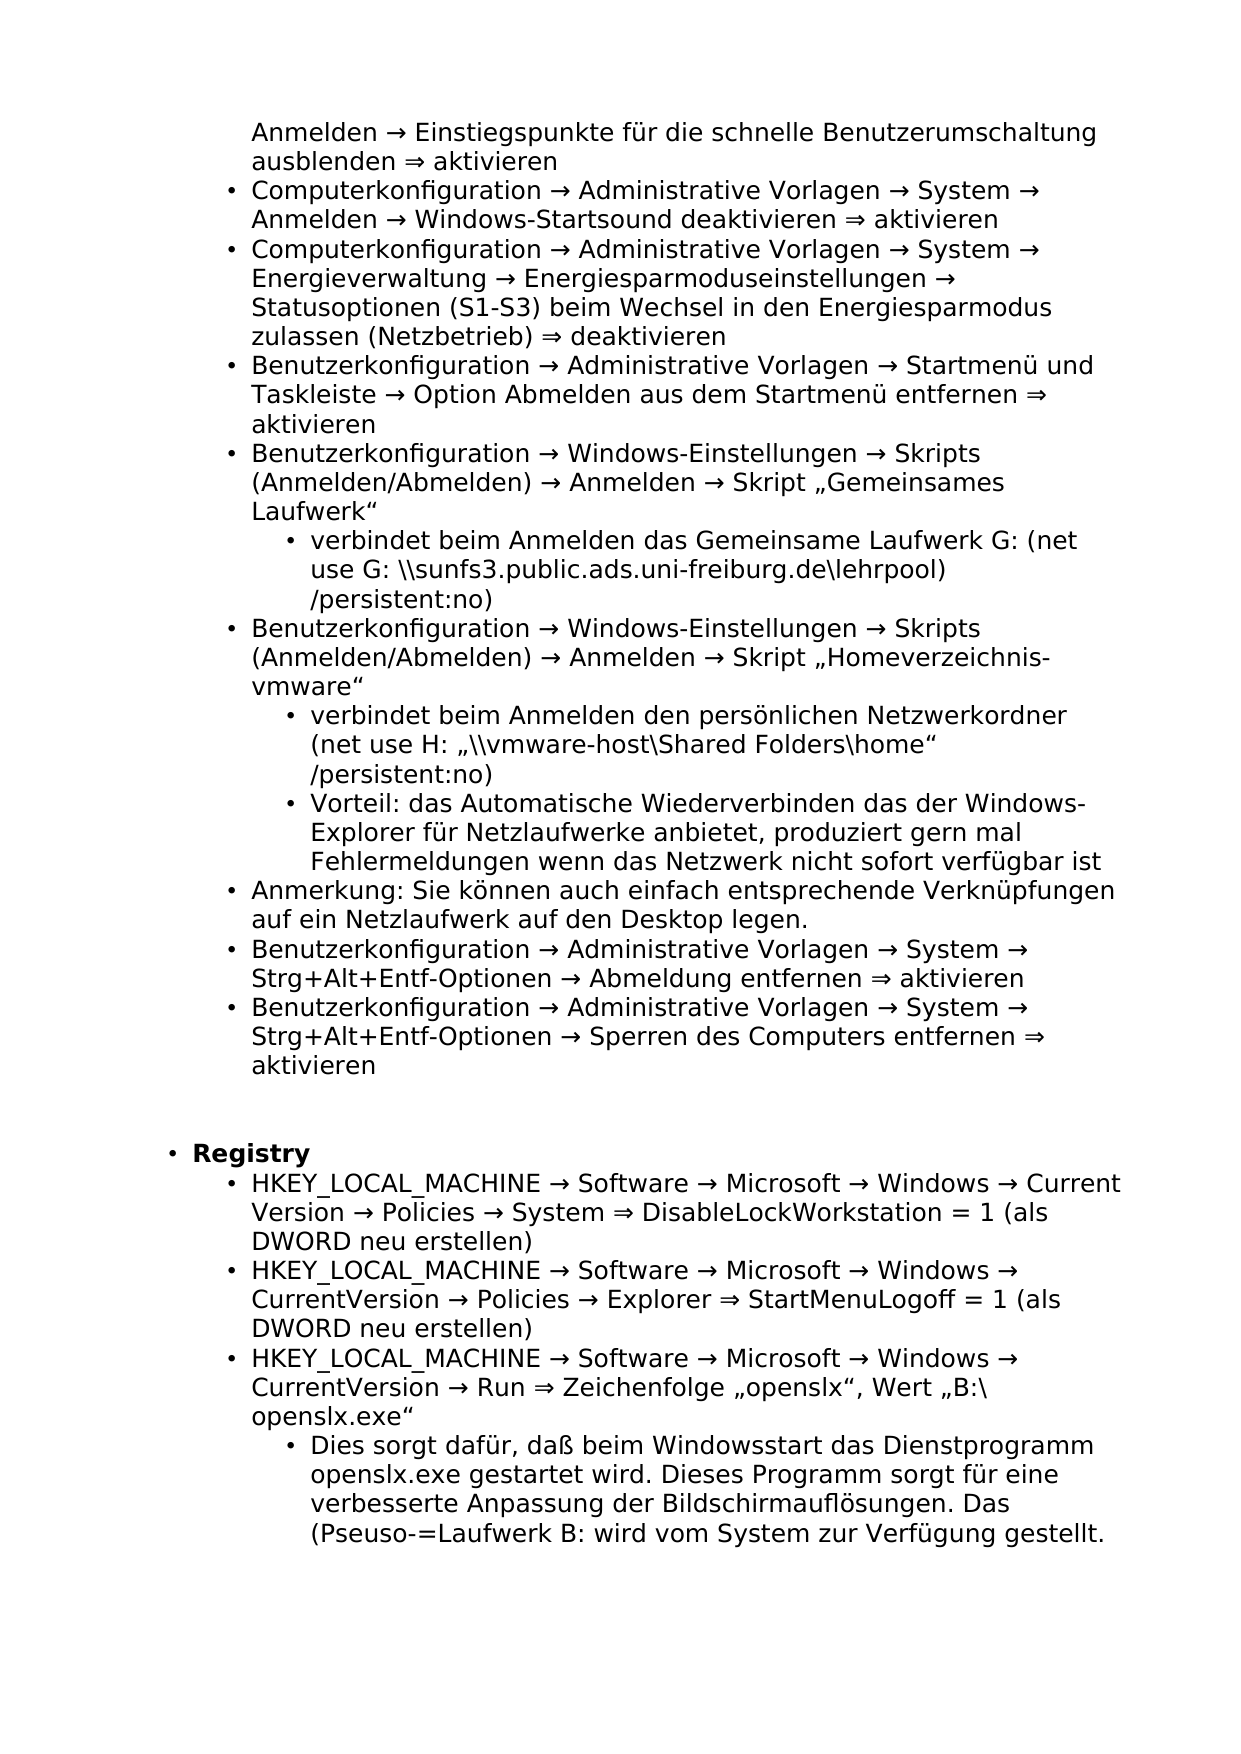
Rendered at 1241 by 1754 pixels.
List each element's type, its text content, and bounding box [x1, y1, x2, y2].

list Anmelden → Einstiegspunkte für die schnelle Benutzerumschaltung ausblenden ⇒ aktivieren [236, 118, 1122, 176]
list Registry [177, 1139, 1122, 1169]
list verbindet beim Anmelden den persönlichen Netzwerkordner (net use H: „\\vmware-host\Shared Folders\home“ /persistent:no) [295, 701, 1122, 789]
list HKEY_LOCAL_MACHINE → Software → Microsoft → Windows → CurrentVersion → Policies → Explorer ⇒ StartMenuLogoff = 1 (als DWORD neu erstellen) [236, 1256, 1122, 1344]
list Benutzerkonfiguration → Windows-Einstellungen → Skripts (Anmelden/Abmelden) → Anmelden → Skript „Homeverzeichnis-vmware“ [236, 614, 1122, 701]
list HKEY_LOCAL_MACHINE → Software → Microsoft → Windows → CurrentVersion → Run ⇒ Zeichenfolge „openslx“, Wert „B:\openslx.exe“ [236, 1344, 1122, 1431]
list Anmerkung: Sie können auch einfach entsprechende Verknüpfungen auf ein Netzlaufwerk auf den Desktop legen. [236, 876, 1122, 935]
list Benutzerkonfiguration → Windows-Einstellungen → Skripts (Anmelden/Abmelden) → Anmelden → Skript „Gemeinsames Laufwerk“ [236, 439, 1122, 526]
list Vorteil: das Automatische Wiederverbinden das der Windows-Explorer für Netzlaufwerke anbietet, produziert gern mal Fehlermeldungen wenn das Netzwerk nicht sofort verfügbar ist [295, 789, 1122, 876]
list Dies sorgt dafür, daß beim Windowsstart das Dienstprogramm openslx.exe gestartet wird. Dieses Programm sorgt für eine verbesserte Anpassung der Bildschirmauflösungen. Das (Pseuso-=Laufwerk B: wird vom System zur Verfügung gestellt. [295, 1431, 1122, 1548]
list HKEY_LOCAL_MACHINE → Software → Microsoft → Windows → Current Version → Policies → System ⇒ DisableLockWorkstation = 1 (als DWORD neu erstellen) [236, 1169, 1122, 1256]
list Computerkonfiguration → Administrative Vorlagen → System → Anmelden → Windows-Startsound deaktivieren ⇒ aktivieren [236, 176, 1122, 235]
list verbindet beim Anmelden das Gemeinsame Laufwerk G: (net use G: \\sunfs3.public.ads.uni-freiburg.de\lehrpool) /persistent:no) [295, 526, 1122, 614]
list Computerkonfiguration → Administrative Vorlagen → System → Energieverwaltung → Energiesparmoduseinstellungen → Statusoptionen (S1-S3) beim Wechsel in den Energiesparmodus zulassen (Netzbetrieb) ⇒ deaktivieren [236, 235, 1122, 351]
list Benutzerkonfiguration → Administrative Vorlagen → System → Strg+Alt+Entf-Optionen → Abmeldung entfernen ⇒ aktivieren [236, 935, 1122, 993]
list Benutzerkonfiguration → Administrative Vorlagen → System → Strg+Alt+Entf-Optionen → Sperren des Computers entfernen ⇒ aktivieren [236, 993, 1122, 1081]
list Benutzerkonfiguration → Administrative Vorlagen → Startmenü und Taskleiste → Option Abmelden aus dem Startmenü entfernen ⇒ aktivieren [236, 351, 1122, 439]
